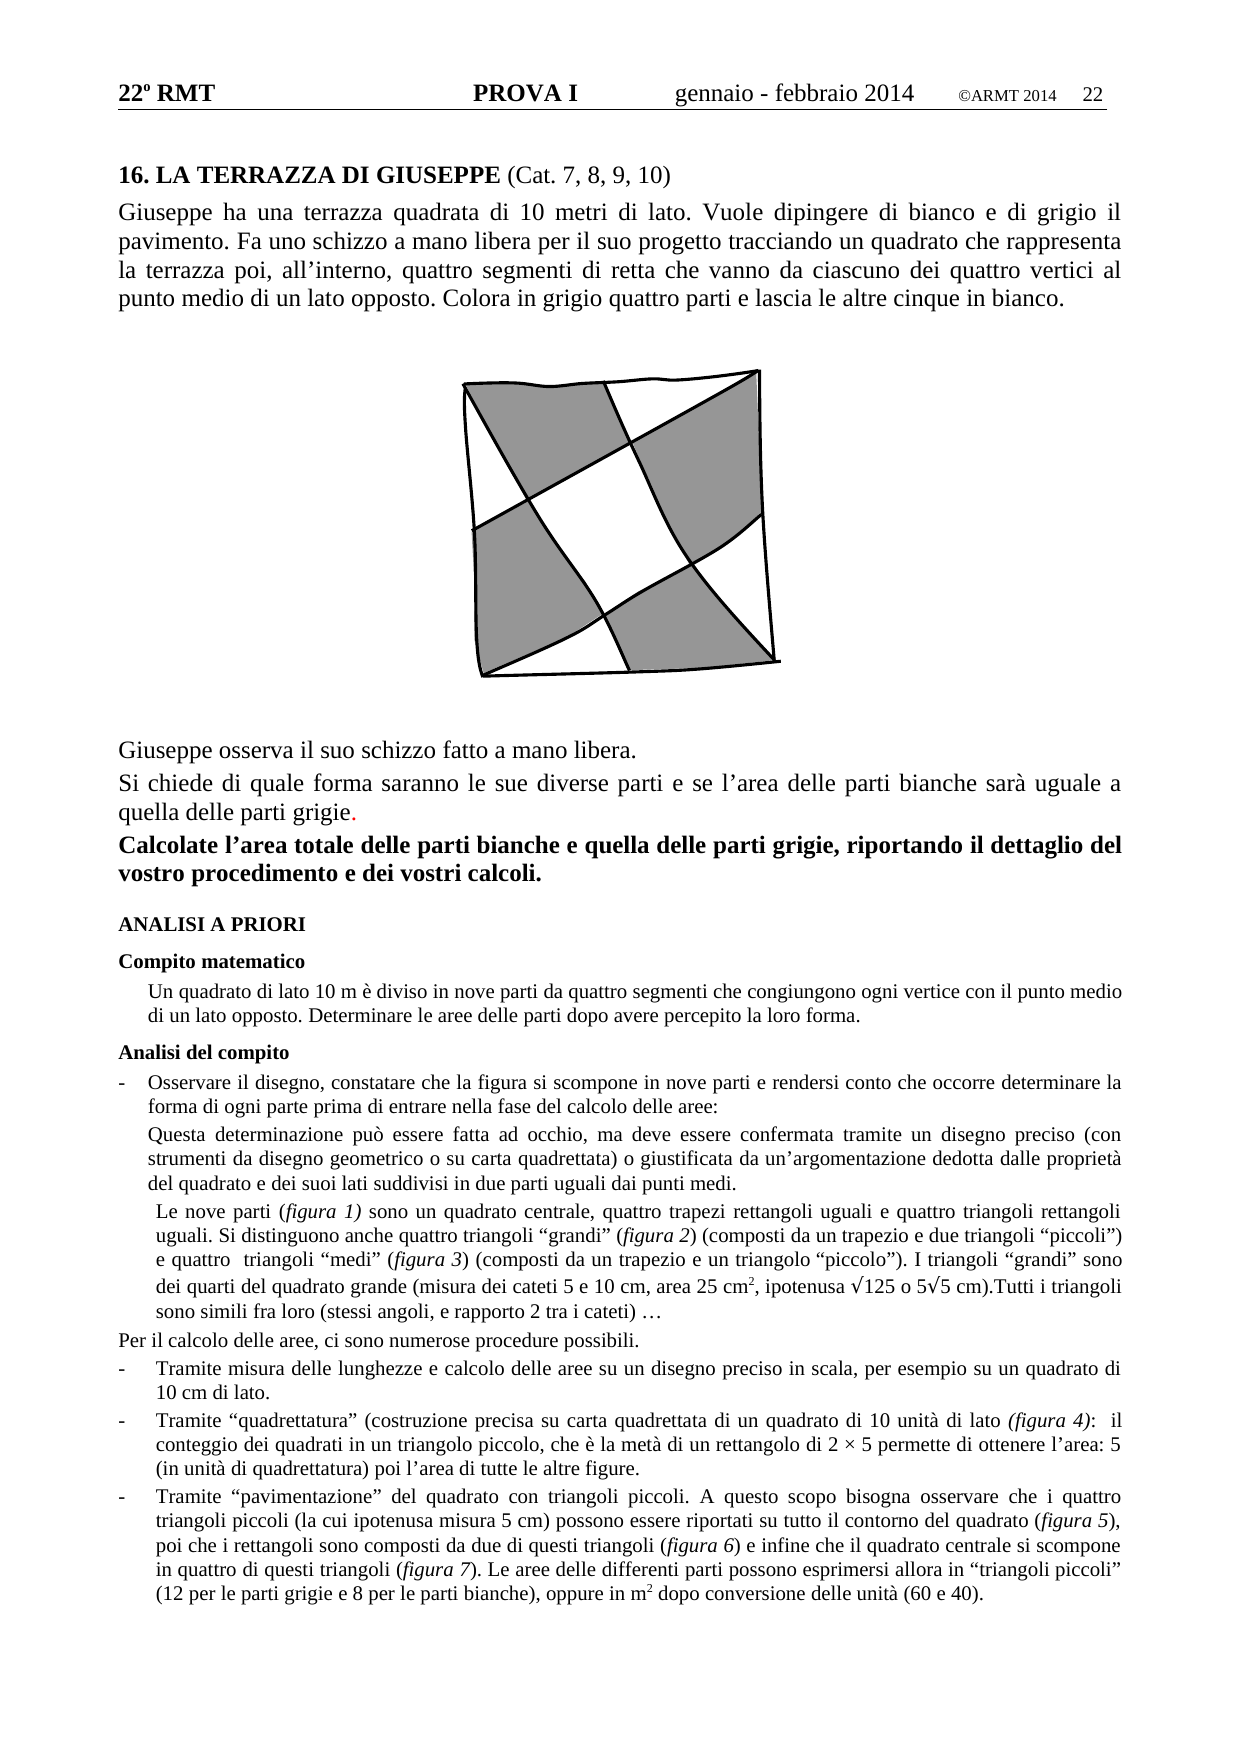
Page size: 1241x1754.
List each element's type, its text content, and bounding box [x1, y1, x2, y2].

subtitle Compito matematico [118, 949, 1122, 973]
subtitle 16. LA TERRAZZA DI GIUSEPPE (Cat. 7, 8, 9, 10) [118, 160, 1122, 189]
text Per il calcolo delle aree, ci sono numerose procedure possibili. [118, 1327, 1122, 1352]
text Le nove parti (figura 1) sono un quadrato centrale, quattro trapezi rettangoli uguali e quattro triangoli rettangoli uguali. Si distinguono anche quattro triangoli “grandi” (figura 2) (composti da un trapezio e due triangoli “piccoli”) e quattro triangoli “medi” (figura 3) (composti da un trapezio e un triangolo “piccolo”). I triangoli “grandi” sono dei quarti del quadrato grande (misura dei cateti 5 e 10 cm, area 25 cm2, ipotenusa √125 o 5√5 cm).Tutti i triangoli sono simili fra loro (stessi angoli, e rapporto 2 tra i cateti) … [118, 1199, 1122, 1323]
subtitle ANALISI A PRIORI [118, 912, 1123, 936]
text Calcolate l’area totale delle parti bianche e quella delle parti grigie, riportando il dettaglio del vostro procedimento e dei vostri calcoli. [118, 830, 1122, 887]
text Giuseppe ha una terrazza quadrata di 10 metri di lato. Vuole dipingere di bianco e di grigio il pavimento. Fa uno schizzo a mano libera per il suo progetto tracciando un quadrato che rappresenta la terrazza poi, all’interno, quattro segmenti di retta che vanno da ciascuno dei quattro vertici al punto medio di un lato opposto. Colora in grigio quattro parti e lascia le altre cinque in bianco. [118, 197, 1122, 312]
text - Tramite “quadrettatura” (costruzione precisa su carta quadrettata di un quadrato di 10 unità di lato (figura 4): il conteggio dei quadrati in un triangolo piccolo, che è la metà di un rettangolo di 2 × 5 permette di ottenere l’area: 5 (in unità di quadrettatura) poi l’area di tutte le altre figure. [118, 1408, 1122, 1480]
text Giuseppe osserva il suo schizzo fatto a mano libera. [118, 735, 1122, 764]
text - Tramite “pavimentazione” del quadrato con triangoli piccoli. A questo scopo bisogna osservare che i quattro triangoli piccoli (la cui ipotenusa misura 5 cm) possono essere riportati su tutto il contorno del quadrato (figura 5), poi che i rettangoli sono composti da due di questi triangoli (figura 6) e infine che il quadrato centrale si scompone in quattro di questi triangoli (figura 7). Le aree delle differenti parti possono esprimersi allora in “triangoli piccoli” (12 per le parti grigie e 8 per le parti bianche), oppure in m2 dopo conversione delle unità (60 e 40). [118, 1484, 1122, 1605]
subtitle Analisi del compito [118, 1040, 1122, 1064]
text Un quadrato di lato 10 m è diviso in nove parti da quattro segmenti che congiungono ogni vertice con il punto medio di un lato opposto. Determinare le aree delle parti dopo avere percepito la loro forma. [118, 979, 1122, 1027]
text Si chiede di quale forma saranno le sue diverse parti e se l’area delle parti bianche sarà uguale a quella delle parti grigie. [118, 768, 1122, 826]
text - Tramite misura delle lunghezze e calcolo delle aree su un disegno preciso in scala, per esempio su un quadrato di 10 cm di lato. [118, 1356, 1122, 1404]
text - Osservare il disegno, constatare che la figura si scompone in nove parti e rendersi conto che occorre determinare la forma di ogni parte prima di entrare nella fase del calcolo delle aree: [118, 1070, 1122, 1118]
text Questa determinazione può essere fatta ad occhio, ma deve essere confermata tramite un disegno preciso (con strumenti da disegno geometrico o su carta quadrettata) o giustificata da un’argomentazione dedotta dalle proprietà del quadrato e dei suoi lati suddivisi in due parti uguali dai punti medi. [118, 1122, 1122, 1194]
